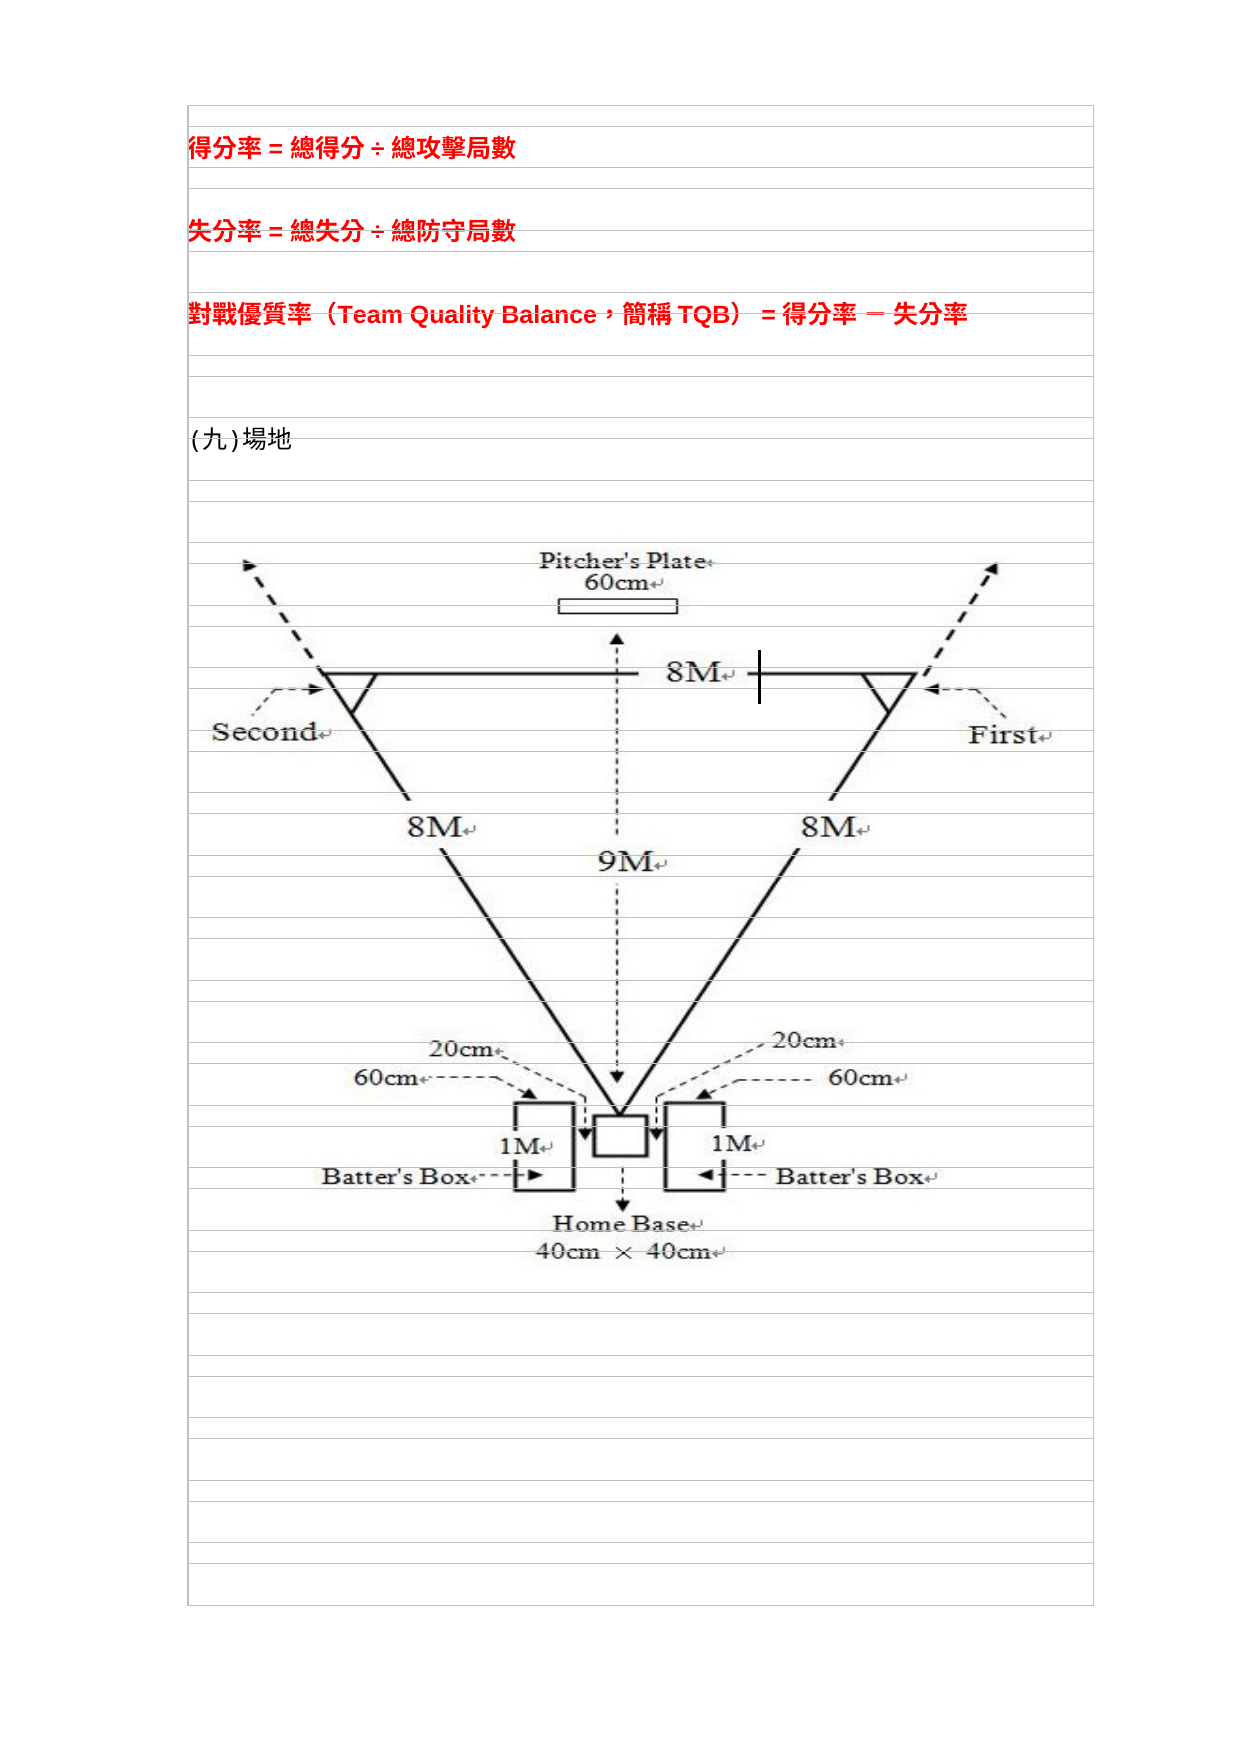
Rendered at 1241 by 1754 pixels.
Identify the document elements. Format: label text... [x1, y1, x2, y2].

picture [189, 1106, 1063, 1126]
picture [189, 1127, 1063, 1167]
picture [189, 627, 1063, 667]
text 對戰優質率（Team Quality Balance，簡稱TQB） = 得分率 － 失分率 [189, 293, 1093, 313]
text 對戰優質率（Team Quality Balance，簡稱TQB） = 得分率 － 失分率 [189, 314, 1093, 334]
picture [189, 981, 1063, 1001]
picture [189, 1252, 1063, 1272]
picture [189, 918, 1063, 938]
picture [189, 543, 1063, 563]
picture [189, 1043, 1063, 1063]
picture [189, 535, 1063, 542]
picture [189, 1189, 1063, 1230]
picture [761, 668, 1063, 688]
text [189, 106, 1093, 126]
text 得分率 = 總得分 ÷ 總攻擊局數 [189, 127, 1093, 167]
text 對戰優質率（Team Quality Balance，簡稱TQB） = 得分率 － 失分率 [189, 271, 1093, 292]
text 失分率 = 總失分 ÷ 總防守局數 [189, 189, 1093, 230]
picture [189, 939, 1063, 980]
text 失分率 = 總失分 ÷ 總防守局數 [189, 231, 1093, 251]
picture [189, 689, 1063, 730]
text (九)場地 [189, 439, 1093, 459]
picture [189, 814, 1063, 855]
picture [189, 606, 1063, 626]
picture [189, 1002, 1063, 1042]
picture [189, 564, 1063, 605]
picture [189, 1231, 1063, 1251]
picture [189, 1064, 1063, 1105]
text (九)場地 [189, 396, 1093, 417]
picture [189, 752, 1063, 792]
picture [189, 668, 758, 688]
picture [189, 731, 1063, 751]
picture [189, 1168, 1063, 1188]
picture [189, 856, 1063, 876]
picture [189, 793, 1063, 813]
picture [189, 877, 1063, 917]
text (九)場地 [189, 418, 1093, 438]
